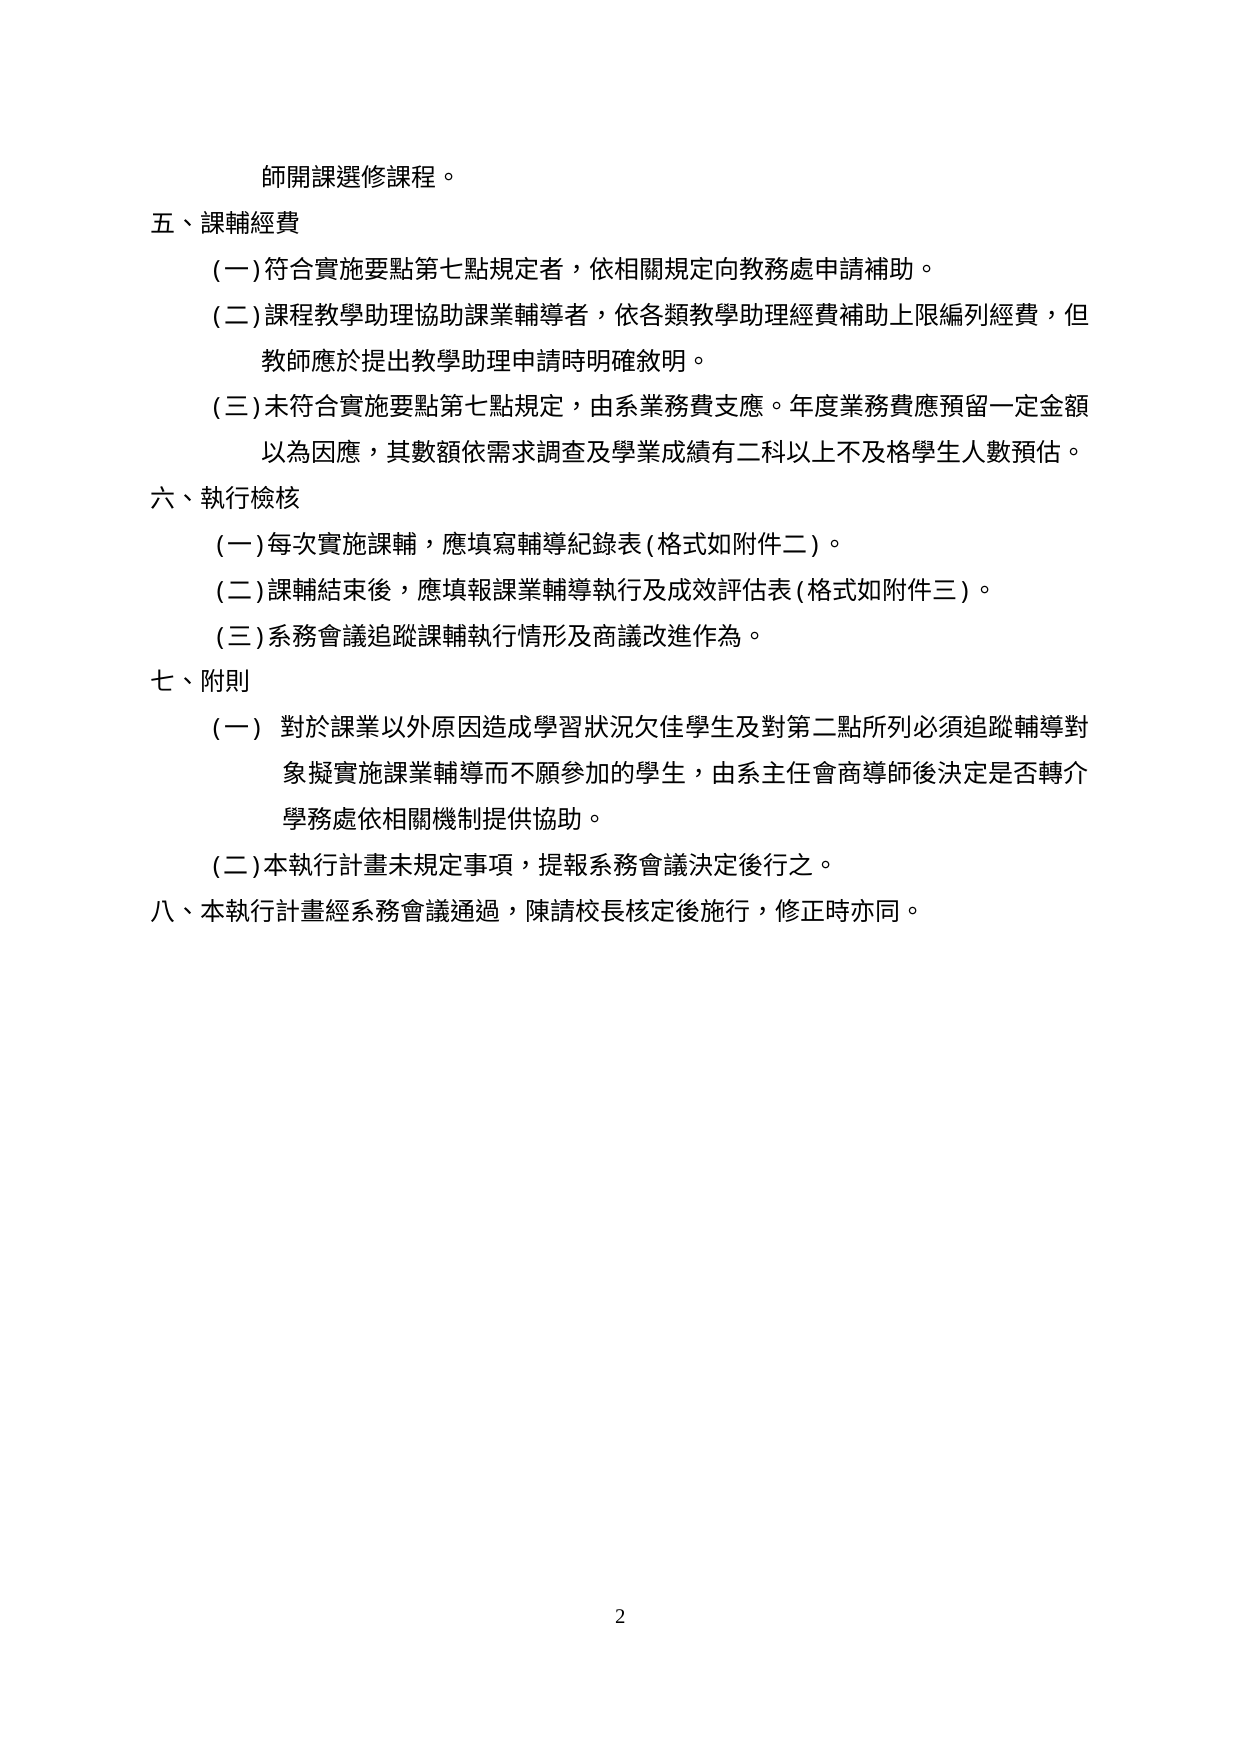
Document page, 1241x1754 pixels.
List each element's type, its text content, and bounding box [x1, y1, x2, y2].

text (二)課輔結束後，應填報課業輔導執行及成效評估表(格式如附件三)。 [200, 562, 1090, 608]
text 師開課選修課程。 [209, 150, 1090, 196]
text (一)每次實施課輔，應填寫輔導紀錄表(格式如附件二)。 [200, 517, 1090, 562]
text (一)符合實施要點第七點規定者，依相關規定向教務處申請補助。 [209, 242, 1090, 287]
text 五、課輔經費 [150, 196, 1090, 242]
text (二)本執行計畫未規定事項，提報系務會議決定後行之。 [209, 837, 1090, 883]
text (二)課程教學助理協助課業輔導者，依各類教學助理經費補助上限編列經費，但教師應於提出教學助理申請時明確敘明。 [209, 287, 1090, 379]
text 七、附則 [150, 654, 1090, 700]
text (三)系務會議追蹤課輔執行情形及商議改進作為。 [200, 608, 1090, 654]
text (一) 對於課業以外原因造成學習狀況欠佳學生及對第二點所列必須追蹤輔導對象擬實施課業輔導而不願參加的學生，由系主任會商導師後決定是否轉介學務處依相關機制提供協助。 [209, 700, 1090, 837]
text (三)未符合實施要點第七點規定，由系業務費支應。年度業務費應預留一定金額以為因應，其數額依需求調查及學業成績有二科以上不及格學生人數預估。 [209, 379, 1090, 471]
text 六、執行檢核 [150, 471, 1090, 517]
text 八、本執行計畫經系務會議通過，陳請校長核定後施行，修正時亦同。 [150, 883, 1090, 929]
